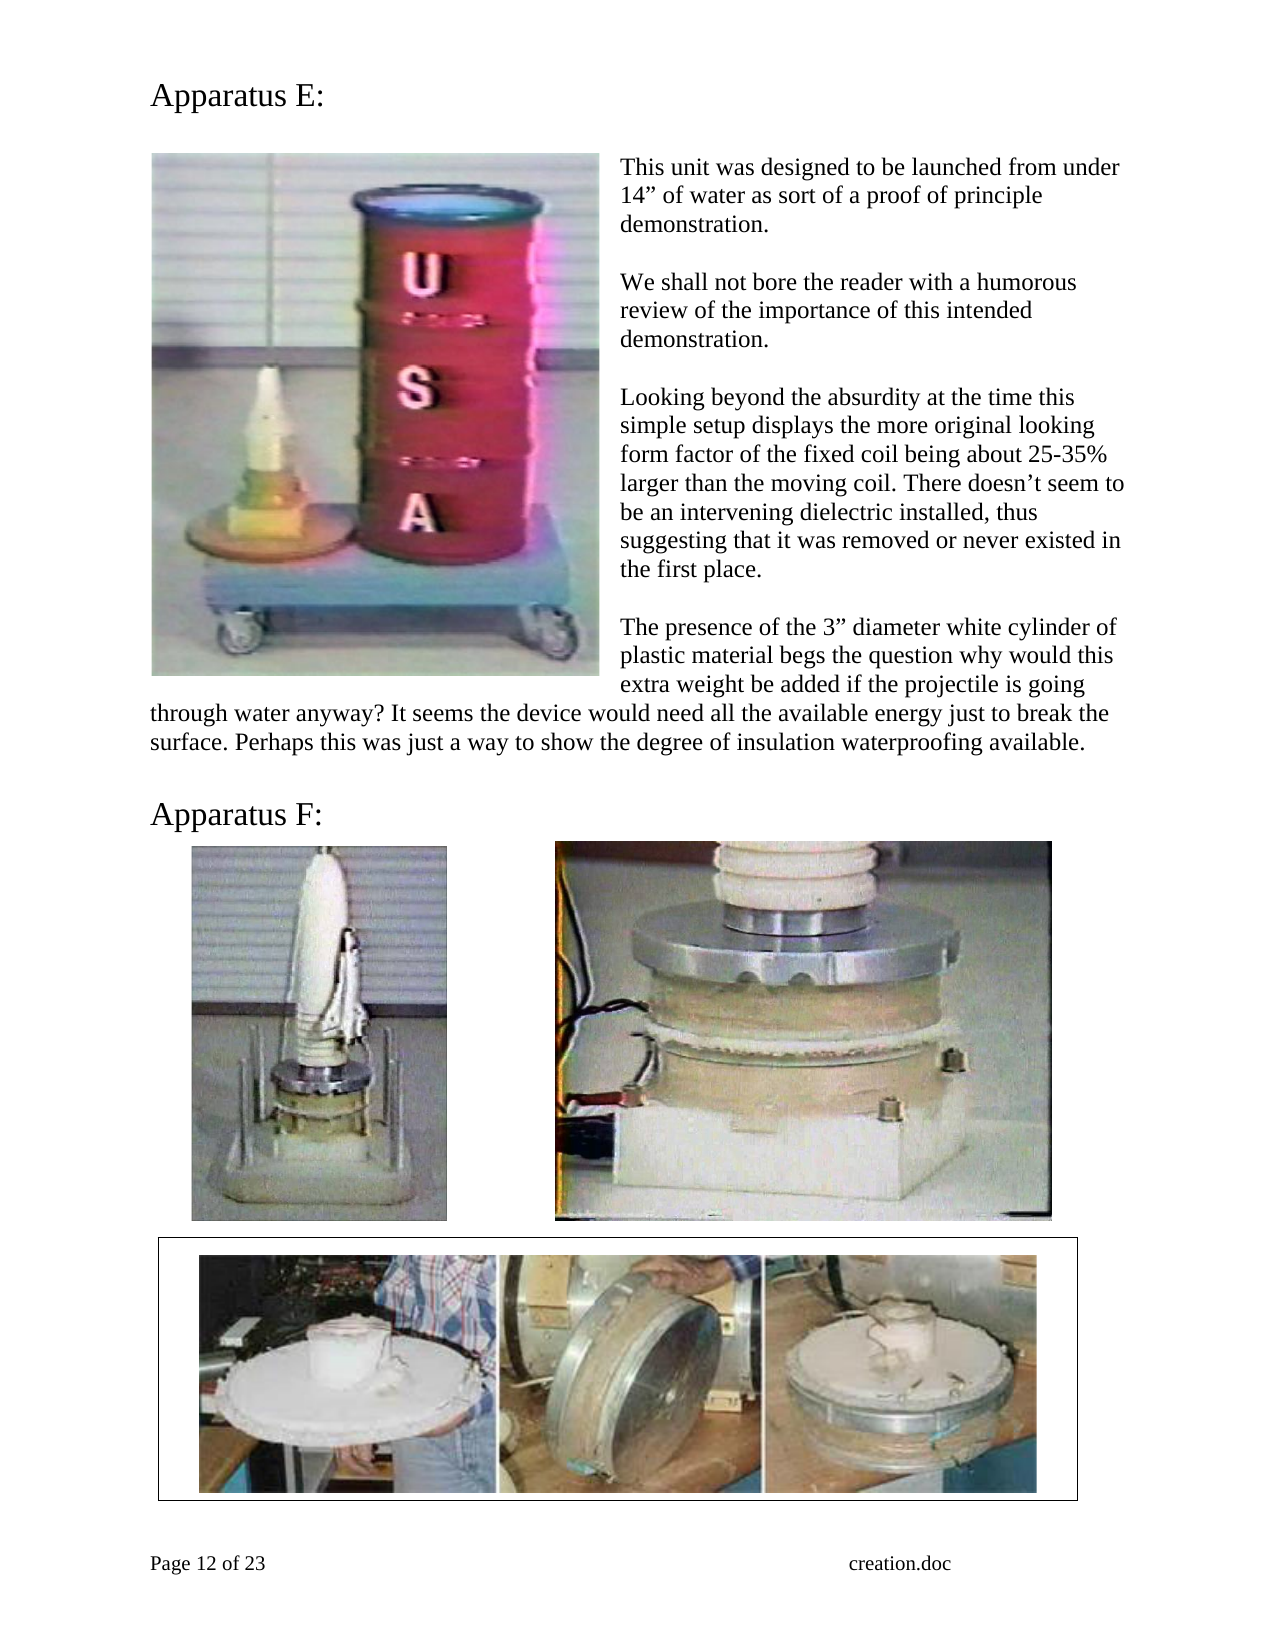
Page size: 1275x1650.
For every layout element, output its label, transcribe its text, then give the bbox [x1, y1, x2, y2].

text Apparatus F: [150, 794, 1125, 832]
text The presence of the 3” diameter white cylinder of plastic material begs the question why would this extra weight be added if the projectile is going through water anyway? It seems the device would need all the available energy just to break the surface. Perhaps this was just a way to show the degree of insulation waterproofing available. [150, 612, 1125, 755]
text Looking beyond the absurdity at the time this simple setup displays the more original looking form factor of the fixed coil being about 25-35% larger than the moving coil. There doesn’t seem to be an intervening dielectric installed, thus suggesting that it was removed or never existed in the first place. [601, 382, 1125, 583]
text This unit was designed to be launched from under 14” of water as sort of a proof of principle demonstration. [150, 152, 1125, 677]
picture [151, 153, 600, 676]
text Apparatus E: [150, 75, 1125, 113]
picture [199, 1255, 1037, 1493]
picture [191, 846, 447, 1221]
picture [555, 841, 1052, 1221]
text We shall not bore the reader with a humorous review of the importance of this intended demonstration. [601, 267, 1125, 353]
